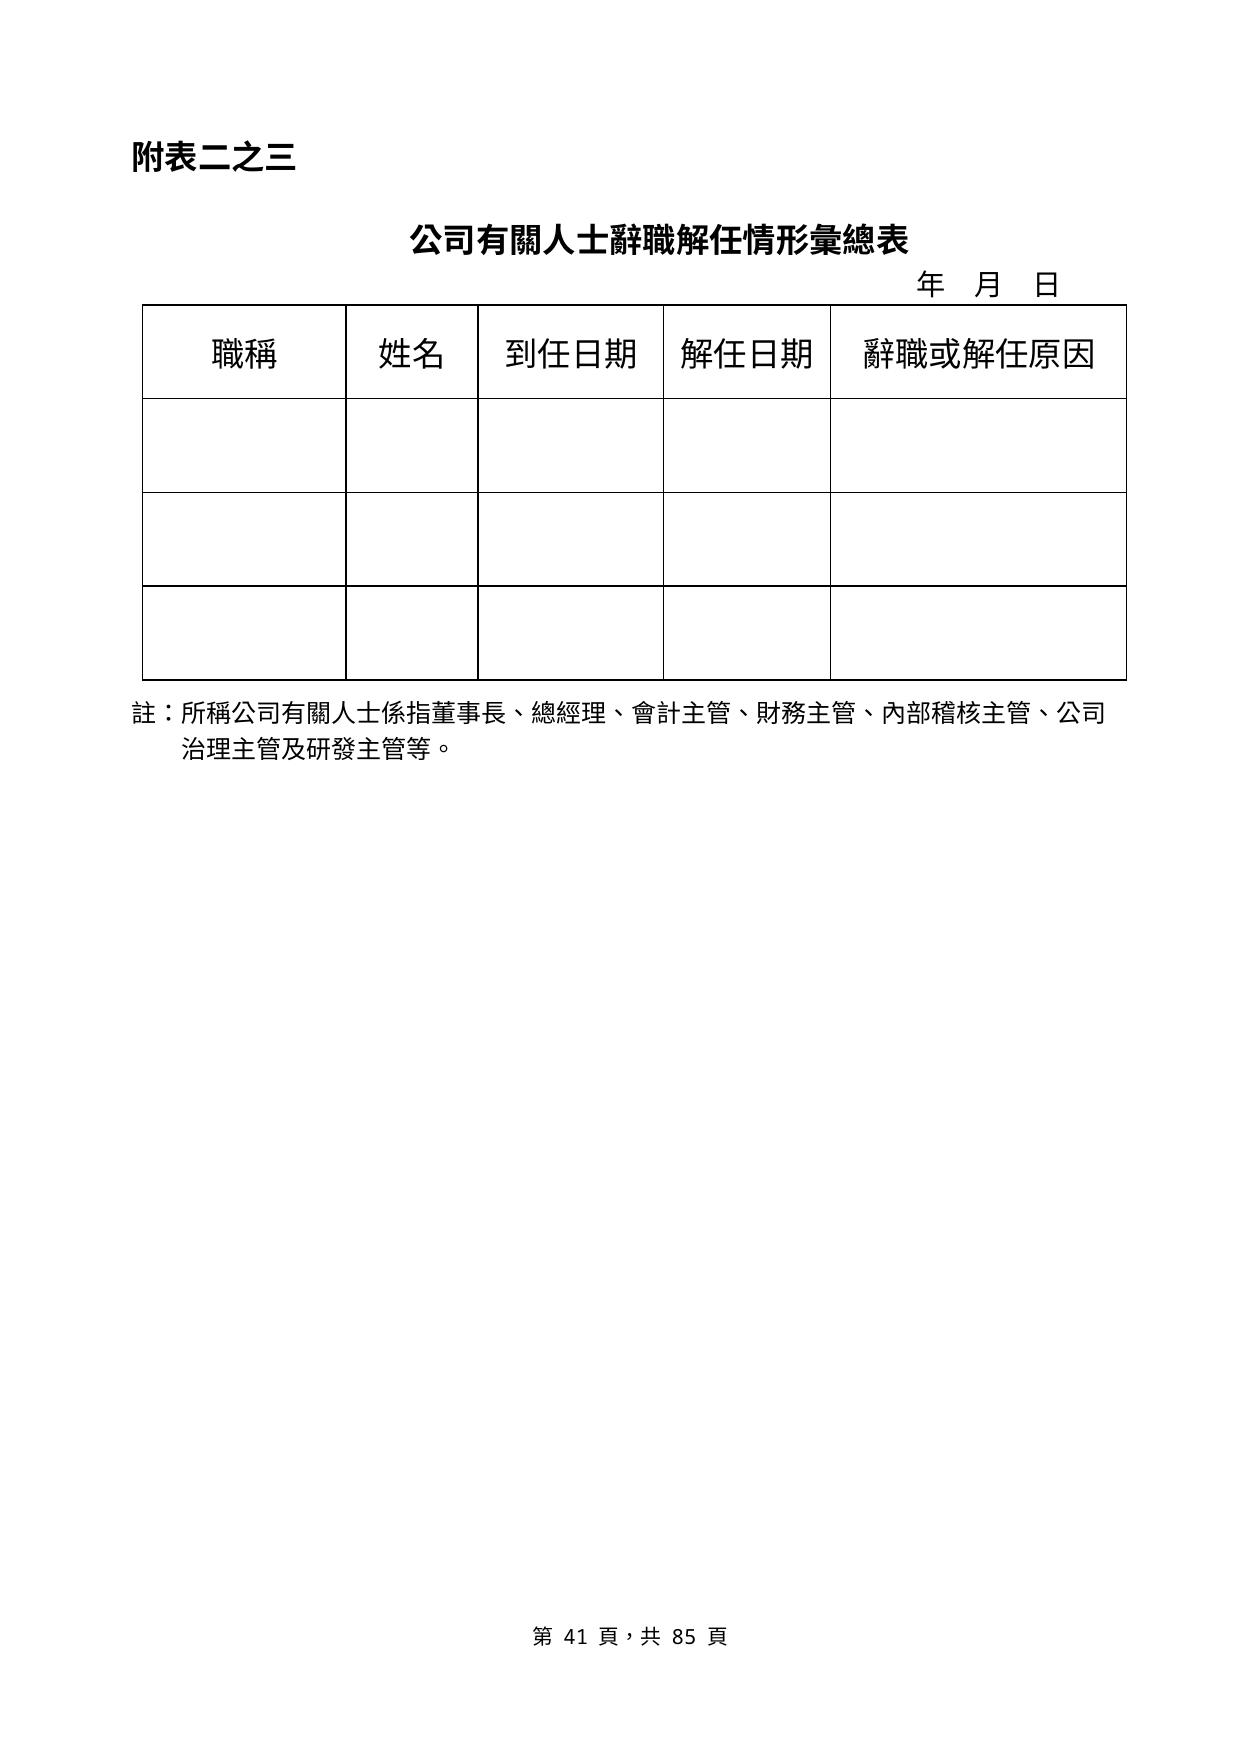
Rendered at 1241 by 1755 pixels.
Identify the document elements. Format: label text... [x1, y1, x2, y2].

table_cell [143, 399, 345, 491]
table_header 職稱 [143, 306, 345, 398]
table_cell [347, 587, 477, 679]
text 公司有關人士辭職解任情形彙總表 [131, 213, 1128, 262]
table_header 到任日期 [479, 306, 663, 398]
table_cell [831, 587, 1126, 679]
table_header 辭職或解任原因 [831, 306, 1126, 398]
table_cell [347, 399, 477, 491]
table_header 解任日期 [664, 306, 830, 398]
table_cell [479, 587, 663, 679]
table_cell [664, 399, 830, 491]
text 附表二之三 [131, 131, 1128, 179]
text 年 月 日 [131, 262, 1061, 304]
table_cell [143, 587, 345, 679]
table_cell [664, 493, 830, 585]
table_cell [479, 493, 663, 585]
table_header 姓名 [347, 306, 477, 398]
table_cell [664, 587, 830, 679]
table_cell [479, 399, 663, 491]
table_cell [347, 493, 477, 585]
table_cell [143, 493, 345, 585]
table_cell [831, 493, 1126, 585]
table_cell [831, 399, 1126, 491]
text 註：所稱公司有關人士係指董事長、總經理、會計主管、財務主管、內部稽核主管、公司治理主管及研發主管等。 [131, 693, 1128, 766]
